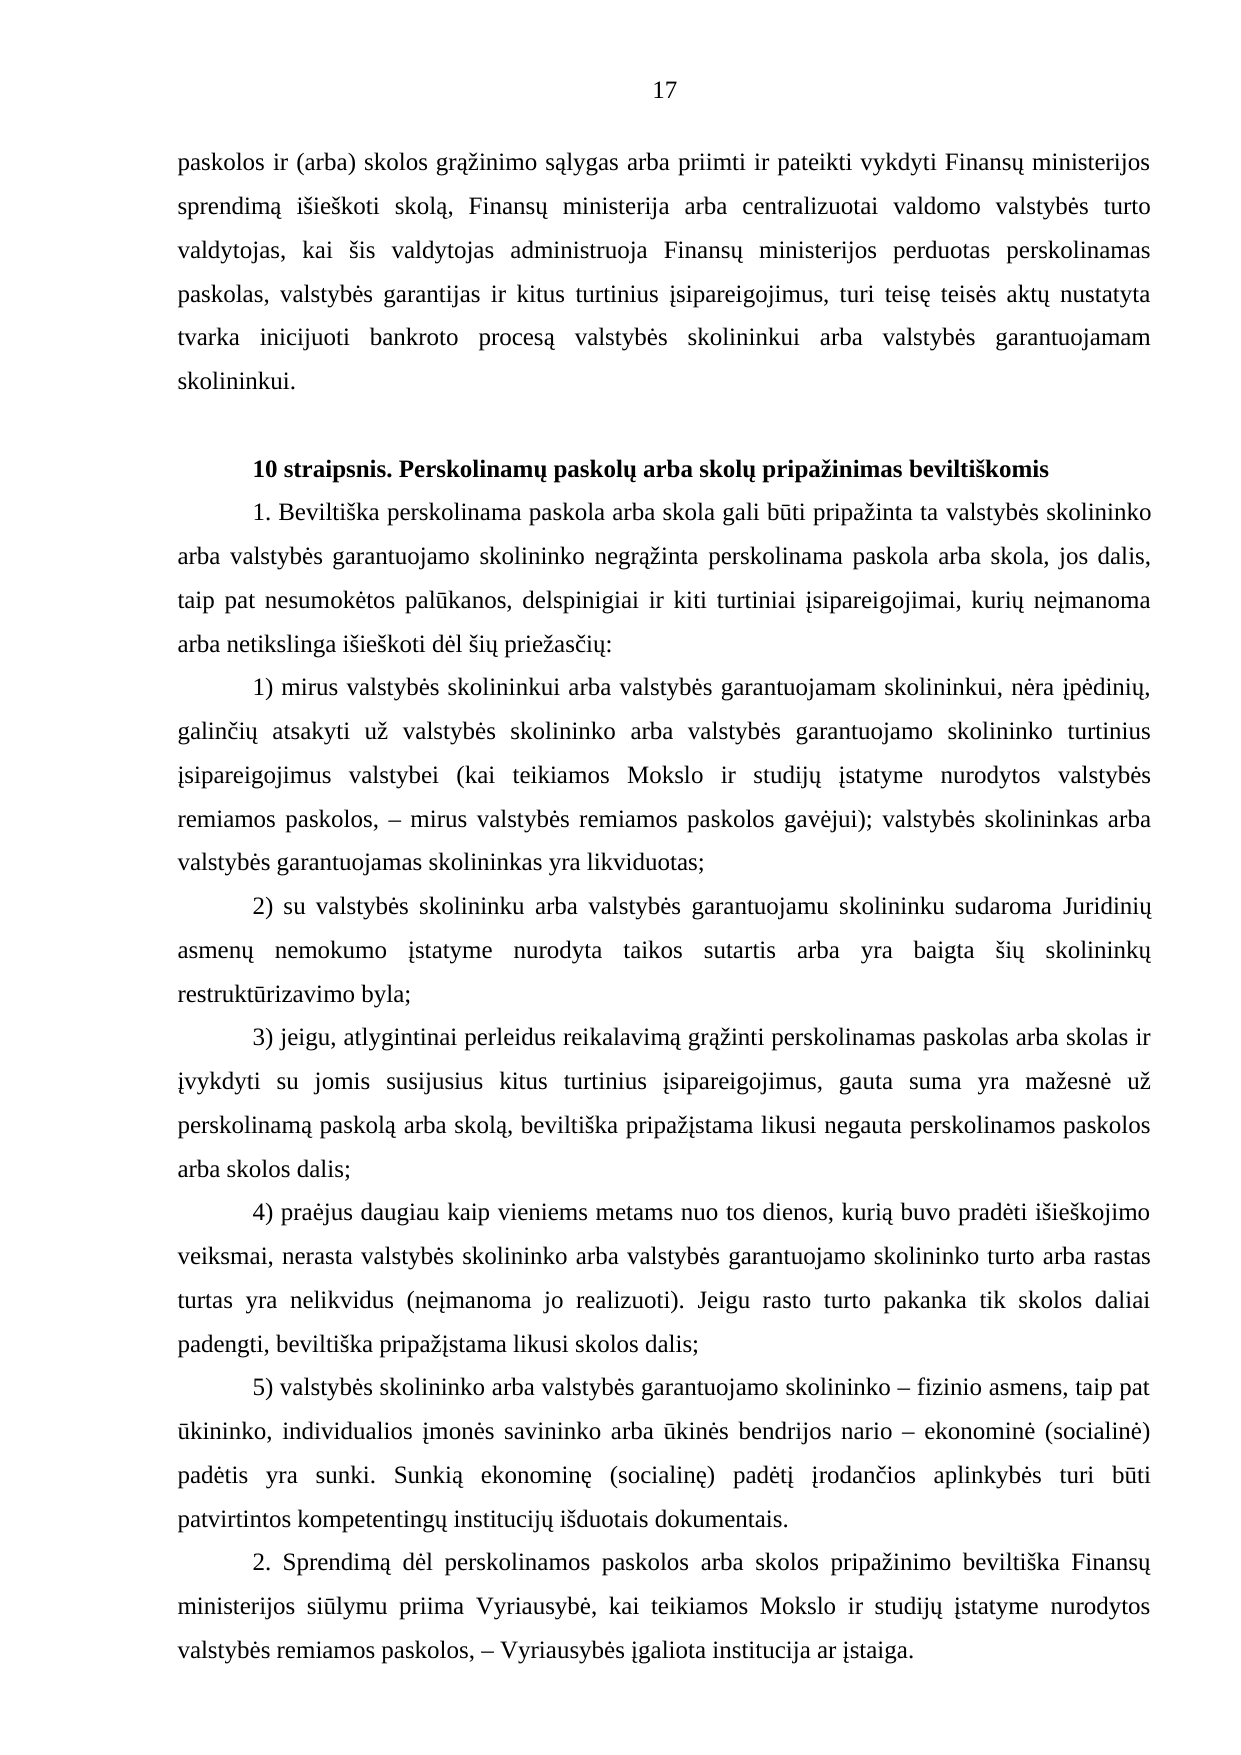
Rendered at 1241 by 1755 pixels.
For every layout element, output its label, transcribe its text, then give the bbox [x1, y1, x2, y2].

text 3) jeigu, atlygintinai perleidus reikalavimą grąžinti perskolinamas paskolas arba skolas ir įvykdyti su jomis susijusius kitus turtinius įsipareigojimus, gauta suma yra mažesnė už perskolinamą paskolą arba skolą, beviltiška pripažįstama likusi negauta perskolinamos paskolos arba skolos dalis; [177, 1007, 1152, 1182]
text paskolos ir (arba) skolos grąžinimo sąlygas arba priimti ir pateikti vykdyti Finansų ministerijos sprendimą išieškoti skolą, Finansų ministerija arba centralizuotai valdomo valstybės turto valdytojas, kai šis valdytojas administruoja Finansų ministerijos perduotas perskolinamas paskolas, valstybės garantijas ir kitus turtinius įsipareigojimus, turi teisę teisės aktų nustatyta tvarka inicijuoti bankroto procesą valstybės skolininkui arba valstybės garantuojamam skolininkui. [177, 132, 1152, 395]
text 5) valstybės skolininko arba valstybės garantuojamo skolininko – fizinio asmens, taip pat ūkininko, individualios įmonės savininko arba ūkinės bendrijos nario – ekonominė (socialinė) padėtis yra sunki. Sunkią ekonominę (socialinę) padėtį įrodančios aplinkybės turi būti patvirtintos kompetentingų institucijų išduotais dokumentais. [177, 1357, 1152, 1532]
text 4) praėjus daugiau kaip vieniems metams nuo tos dienos, kurią buvo pradėti išieškojimo veiksmai, nerasta valstybės skolininko arba valstybės garantuojamo skolininko turto arba rastas turtas yra nelikvidus (neįmanoma jo realizuoti). Jeigu rasto turto pakanka tik skolos daliai padengti, beviltiška pripažįstama likusi skolos dalis; [177, 1182, 1152, 1357]
text 10 straipsnis. Perskolinamų paskolų arba skolų pripažinimas beviltiškomis [177, 439, 1152, 482]
text 1) mirus valstybės skolininkui arba valstybės garantuojamam skolininkui, nėra įpėdinių, galinčių atsakyti už valstybės skolininko arba valstybės garantuojamo skolininko turtinius įsipareigojimus valstybei (kai teikiamos Mokslo ir studijų įstatyme nurodytos valstybės remiamos paskolos, – mirus valstybės remiamos paskolos gavėjui); valstybės skolininkas arba valstybės garantuojamas skolininkas yra likviduotas; [177, 657, 1152, 876]
text 1. Beviltiška perskolinama paskola arba skola gali būti pripažinta ta valstybės skolininko arba valstybės garantuojamo skolininko negrąžinta perskolinama paskola arba skola, jos dalis, taip pat nesumokėtos palūkanos, delspinigiai ir kiti turtiniai įsipareigojimai, kurių neįmanoma arba netikslinga išieškoti dėl šių priežasčių: [177, 482, 1152, 657]
text 2) su valstybės skolininku arba valstybės garantuojamu skolininku sudaroma Juridinių asmenų nemokumo įstatyme nurodyta taikos sutartis arba yra baigta šių skolininkų restruktūrizavimo byla; [177, 876, 1152, 1007]
text 2. Sprendimą dėl perskolinamos paskolos arba skolos pripažinimo beviltiška Finansų ministerijos siūlymu priima Vyriausybė, kai teikiamos Mokslo ir studijų įstatyme nurodytos valstybės remiamos paskolos, – Vyriausybės įgaliota institucija ar įstaiga. [177, 1532, 1152, 1664]
